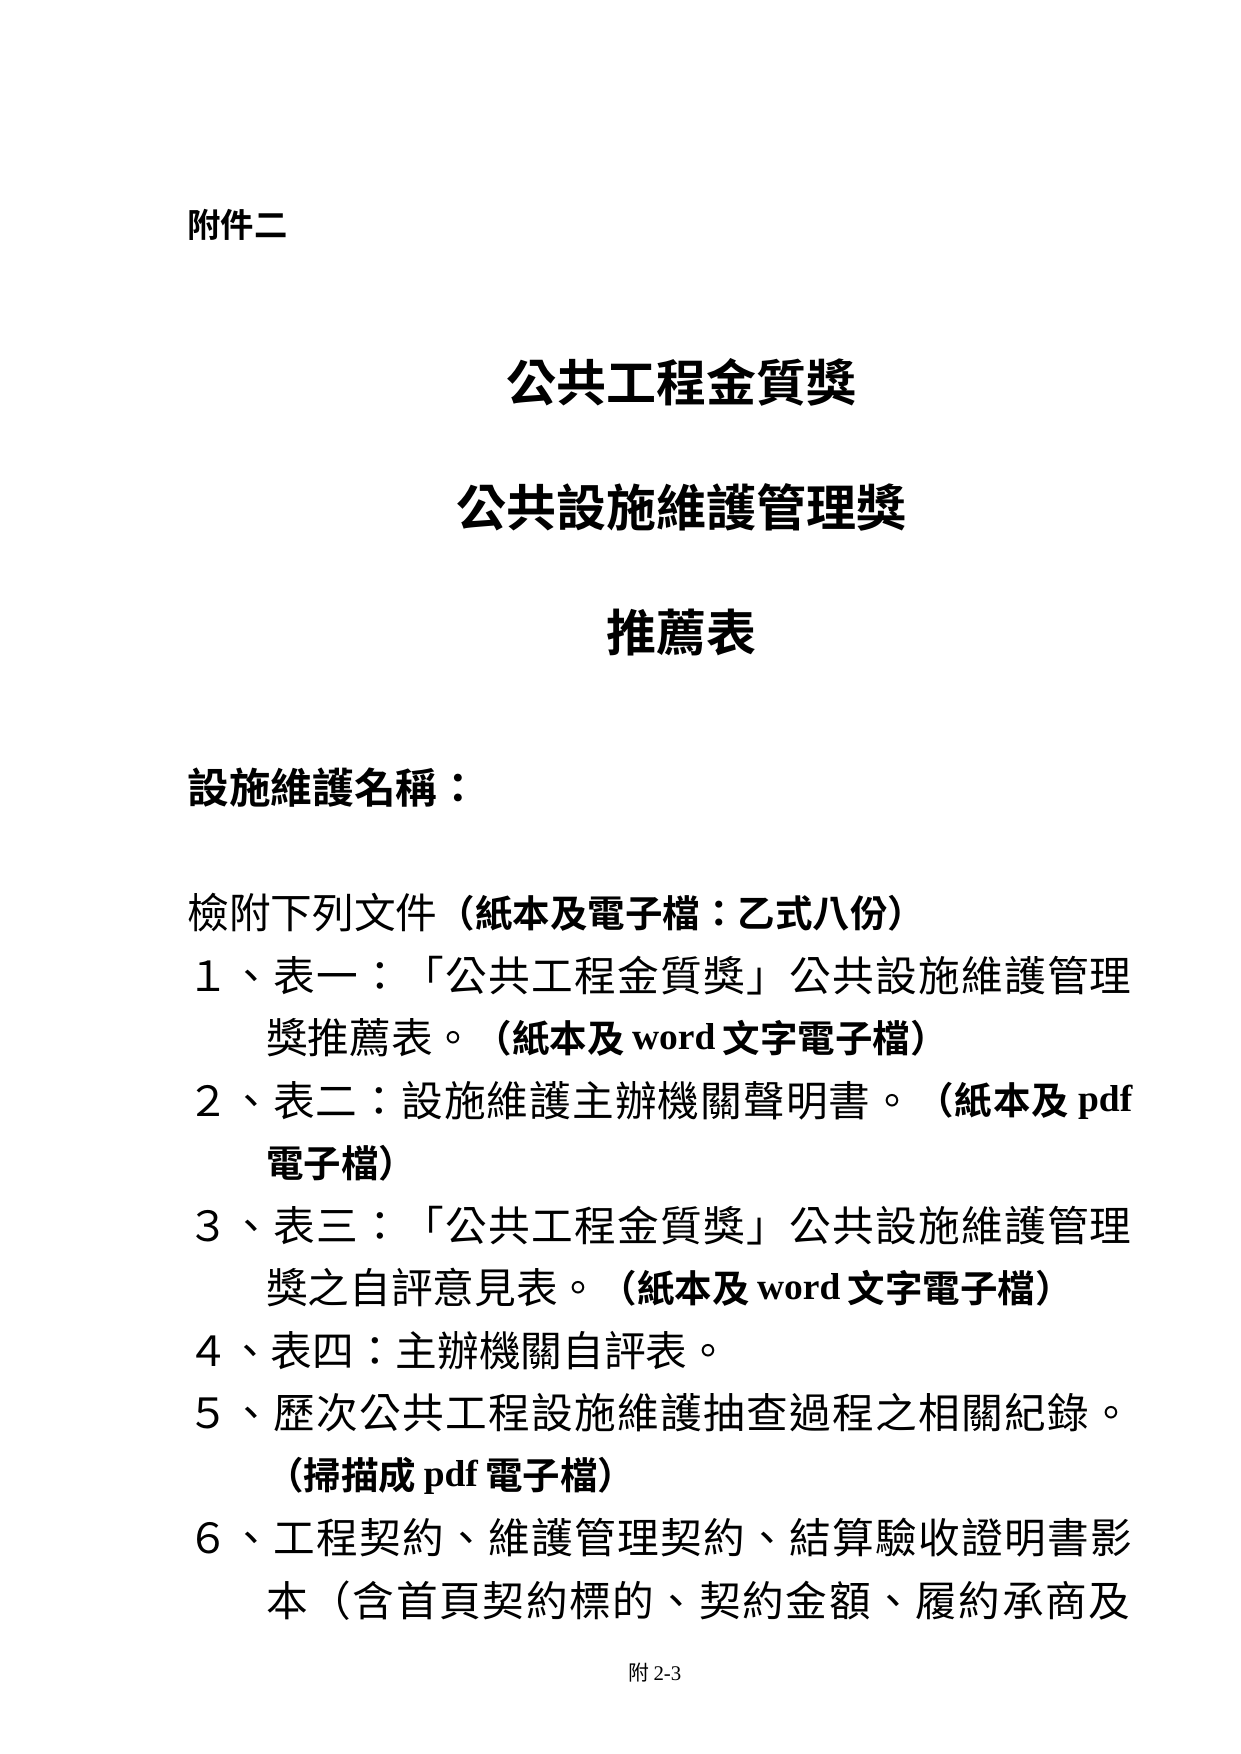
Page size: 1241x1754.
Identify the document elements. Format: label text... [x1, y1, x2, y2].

text ６、工程契約、維護管理契約、結算驗收證明書影本（含首頁契約標的、契約金額、履約承商及 [187, 1494, 1132, 1619]
text 設施維護名稱： [187, 744, 1175, 806]
text 推薦表 [187, 556, 1175, 681]
text ５、歷次公共工程設施維護抽查過程之相關紀錄。（掃描成pdf電子檔） [187, 1369, 1132, 1494]
text 公共工程金質獎 [187, 306, 1175, 431]
text 檢附下列文件（紙本及電子檔：乙式八份） [187, 869, 1132, 931]
text ２、表二：設施維護主辦機關聲明書。（紙本及pdf電子檔） [187, 1056, 1132, 1181]
text １、表一：「公共工程金質獎」公共設施維護管理獎推薦表。（紙本及word文字電子檔） [187, 931, 1132, 1056]
text 附件二 [187, 181, 1175, 244]
text ４、表四：主辦機關自評表。 [187, 1306, 1132, 1369]
text 公共設施維護管理獎 [187, 431, 1175, 556]
text ３、表三：「公共工程金質獎」公共設施維護管理獎之自評意見表。（紙本及word文字電子檔） [187, 1181, 1132, 1306]
